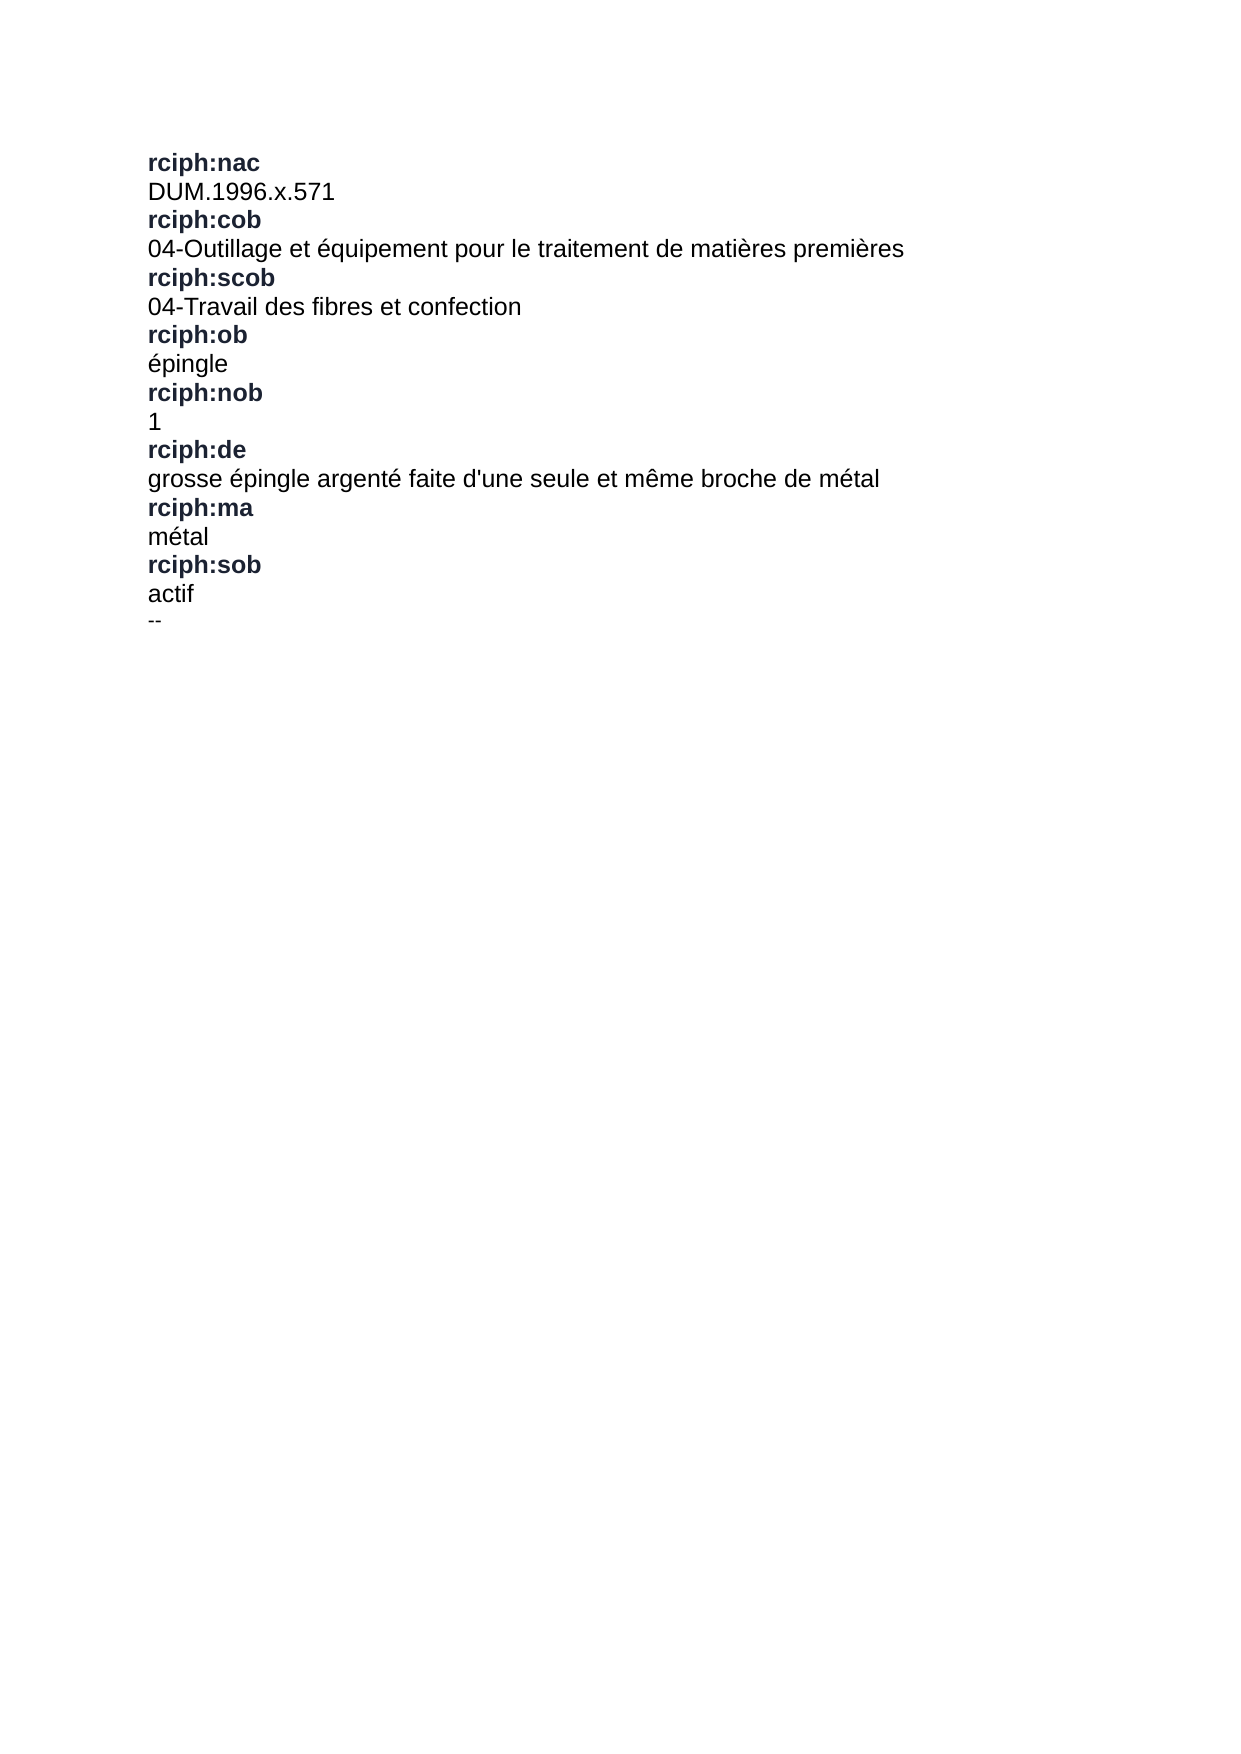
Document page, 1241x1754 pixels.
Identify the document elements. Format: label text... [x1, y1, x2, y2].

text rciph:scob [148, 263, 1092, 291]
text 04-Travail des fibres et confection [148, 291, 1092, 320]
text grosse épingle argenté faite d'une seule et même broche de métal [148, 464, 1092, 493]
text 1 [148, 406, 1092, 435]
text -- [148, 608, 1092, 632]
text actif [148, 579, 1092, 608]
text rciph:ma [148, 493, 1092, 521]
text rciph:sob [148, 550, 1092, 579]
text épingle [148, 349, 1092, 378]
text rciph:ob [148, 320, 1092, 349]
text métal [148, 521, 1092, 550]
text 04-Outillage et équipement pour le traitement de matières premières [148, 234, 1092, 263]
text rciph:cob [148, 205, 1092, 234]
text rciph:nob [148, 378, 1092, 406]
text DUM.1996.x.571 [148, 176, 1092, 205]
text rciph:nac [148, 148, 1092, 176]
text rciph:de [148, 435, 1092, 464]
